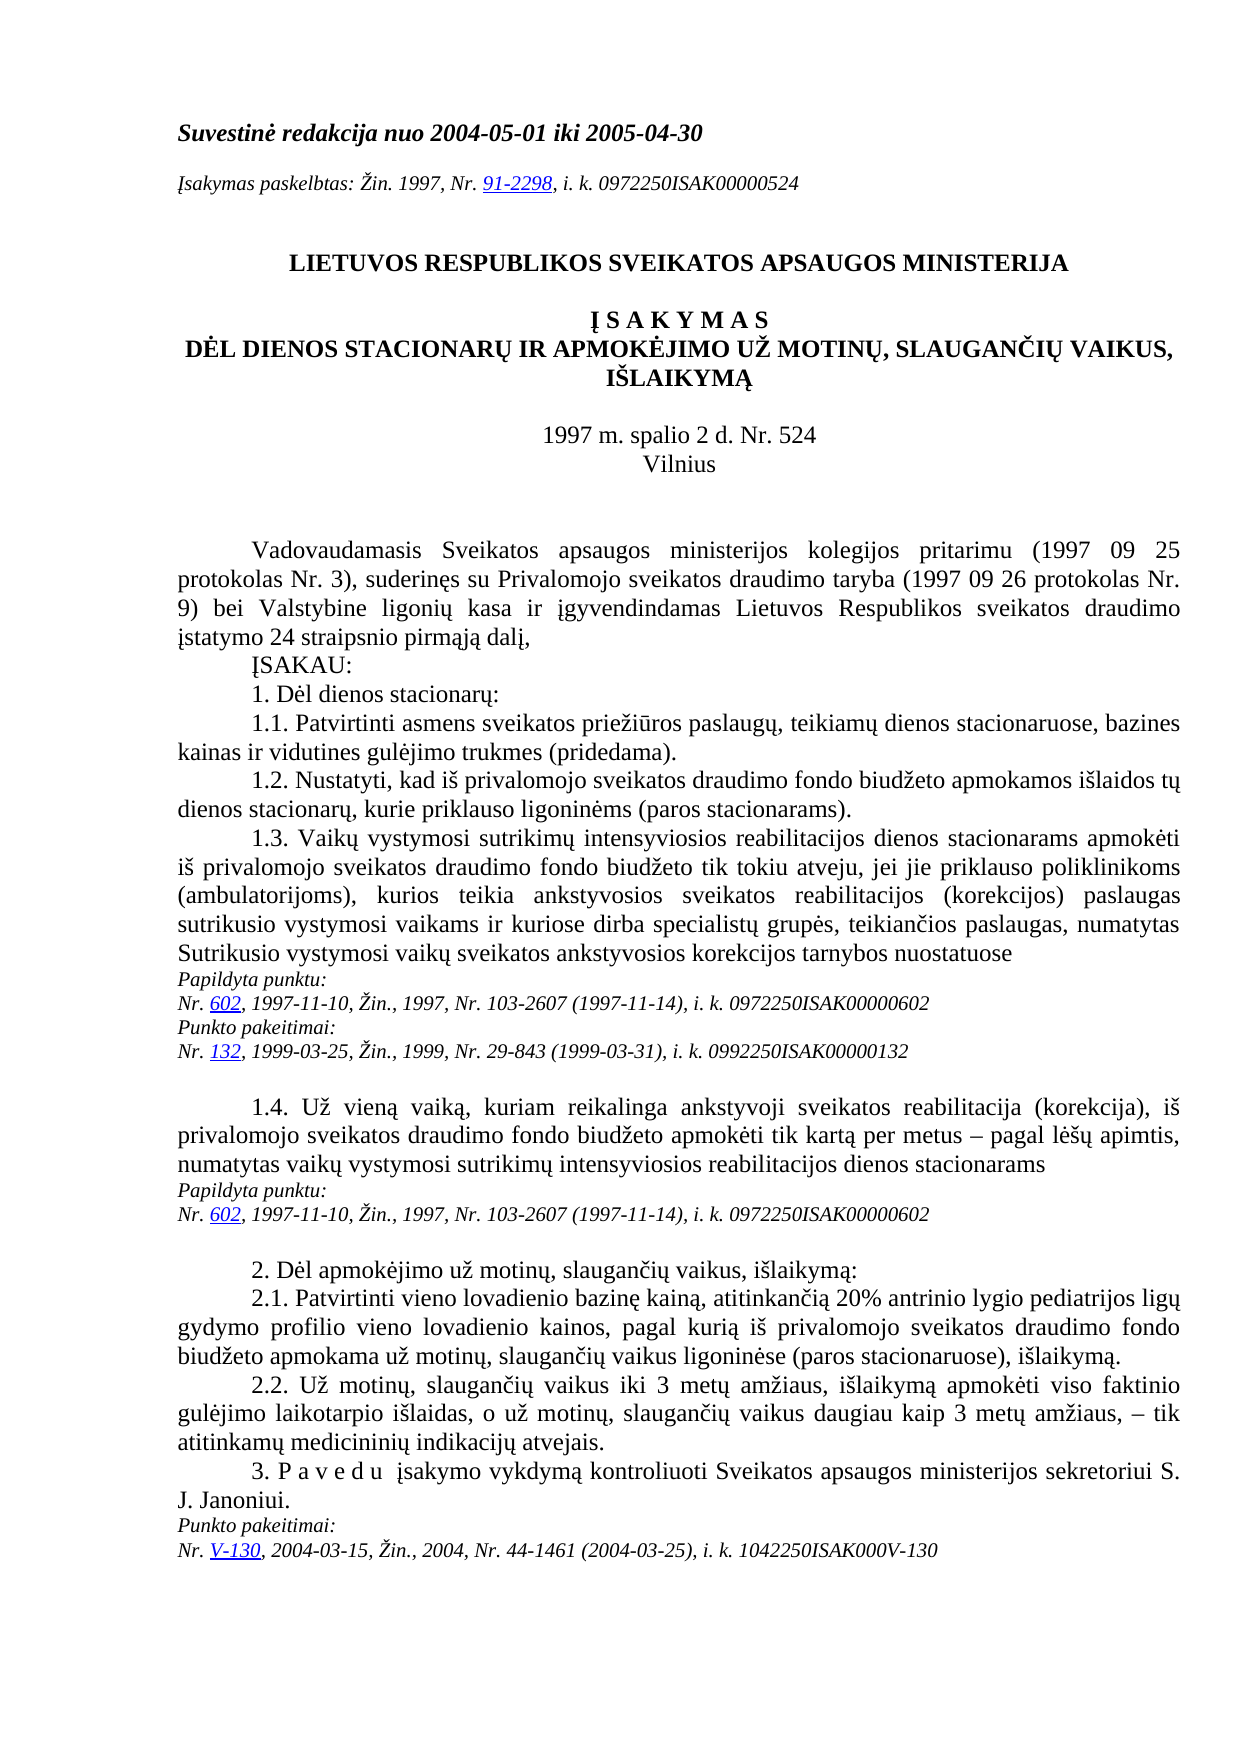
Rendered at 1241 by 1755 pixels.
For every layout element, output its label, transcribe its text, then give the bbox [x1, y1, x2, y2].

text Nr. 132, 1999-03-25, Žin., 1999, Nr. 29-843 (1999-03-31), i. k. 0992250ISAK00000132 [177, 1039, 1181, 1063]
text Suvestinė redakcija nuo 2004-05-01 iki 2005-04-30 [177, 118, 1181, 147]
text Nr. 602, 1997-11-10, Žin., 1997, Nr. 103-2607 (1997-11-14), i. k. 0972250ISAK00000602 [177, 991, 1181, 1015]
text 1. Dėl dienos stacionarų: [177, 679, 1181, 708]
text Į S A K Y M A S [177, 305, 1181, 334]
text 1.3. Vaikų vystymosi sutrikimų intensyviosios reabilitacijos dienos stacionarams apmokėti iš privalomojo sveikatos draudimo fondo biudžeto tik tokiu atveju, jei jie priklauso poliklinikoms (ambulatorijoms), kurios teikia ankstyvosios sveikatos reabilitacijos (korekcijos) paslaugas sutrikusio vystymosi vaikams ir kuriose dirba specialistų grupės, teikiančios paslaugas, numatytas Sutrikusio vystymosi vaikų sveikatos ankstyvosios korekcijos tarnybos nuostatuose [177, 823, 1181, 967]
text ĮSAKAU: [177, 650, 1181, 679]
text Įsakymas paskelbtas: Žin. 1997, Nr. 91-2298, i. k. 0972250ISAK00000524 [177, 171, 1181, 195]
text Vilnius [177, 449, 1181, 478]
text 2. Dėl apmokėjimo už motinų, slaugančių vaikus, išlaikymą: [177, 1255, 1181, 1283]
text 1.2. Nustatyti, kad iš privalomojo sveikatos draudimo fondo biudžeto apmokamos išlaidos tų dienos stacionarų, kurie priklauso ligoninėms (paros stacionarams). [177, 765, 1181, 823]
text 2.2. Už motinų, slaugančių vaikus iki 3 metų amžiaus, išlaikymą apmokėti viso faktinio gulėjimo laikotarpio išlaidas, o už motinų, slaugančių vaikus daugiau kaip 3 metų amžiaus, – tik atitinkamų medicininių indikacijų atvejais. [177, 1370, 1181, 1456]
text Punkto pakeitimai: [177, 1015, 1181, 1039]
text 1.1. Patvirtinti asmens sveikatos priežiūros paslaugų, teikiamų dienos stacionaruose, bazines kainas ir vidutines gulėjimo trukmes (pridedama). [177, 708, 1181, 765]
text LIETUVOS RESPUBLIKOS SVEIKATOS APSAUGOS MINISTERIJA [177, 248, 1181, 277]
text Vadovaudamasis Sveikatos apsaugos ministerijos kolegijos pritarimu (1997 09 25 protokolas Nr. 3), suderinęs su Privalomojo sveikatos draudimo taryba (1997 09 26 protokolas Nr. 9) bei Valstybine ligonių kasa ir įgyvendindamas Lietuvos Respublikos sveikatos draudimo įstatymo 24 straipsnio pirmąją dalį, [177, 535, 1181, 650]
text Papildyta punktu: [177, 1178, 1181, 1202]
text Punkto pakeitimai: [177, 1513, 1181, 1537]
text Nr. V-130, 2004-03-15, Žin., 2004, Nr. 44-1461 (2004-03-25), i. k. 1042250ISAK000V-130 [177, 1537, 1181, 1562]
text 2.1. Patvirtinti vieno lovadienio bazinę kainą, atitinkančią 20% antrinio lygio pediatrijos ligų gydymo profilio vieno lovadienio kainos, pagal kurią iš privalomojo sveikatos draudimo fondo biudžeto apmokama už motinų, slaugančių vaikus ligoninėse (paros stacionaruose), išlaikymą. [177, 1283, 1181, 1370]
text Nr. 602, 1997-11-10, Žin., 1997, Nr. 103-2607 (1997-11-14), i. k. 0972250ISAK00000602 [177, 1202, 1181, 1226]
text Papildyta punktu: [177, 967, 1181, 991]
text 1997 m. spalio 2 d. Nr. 524 [177, 420, 1181, 449]
text DĖL DIENOS STACIONARŲ IR APMOKĖJIMO UŽ MOTINŲ, SLAUGANČIŲ VAIKUS, IŠLAIKYMĄ [177, 334, 1181, 392]
text 1.4. Už vieną vaiką, kuriam reikalinga ankstyvoji sveikatos reabilitacija (korekcija), iš privalomojo sveikatos draudimo fondo biudžeto apmokėti tik kartą per metus – pagal lėšų apimtis, numatytas vaikų vystymosi sutrikimų intensyviosios reabilitacijos dienos stacionarams [177, 1092, 1181, 1178]
text 3. Pavedu įsakymo vykdymą kontroliuoti Sveikatos apsaugos ministerijos sekretoriui S. J. Janoniui. [177, 1456, 1181, 1513]
